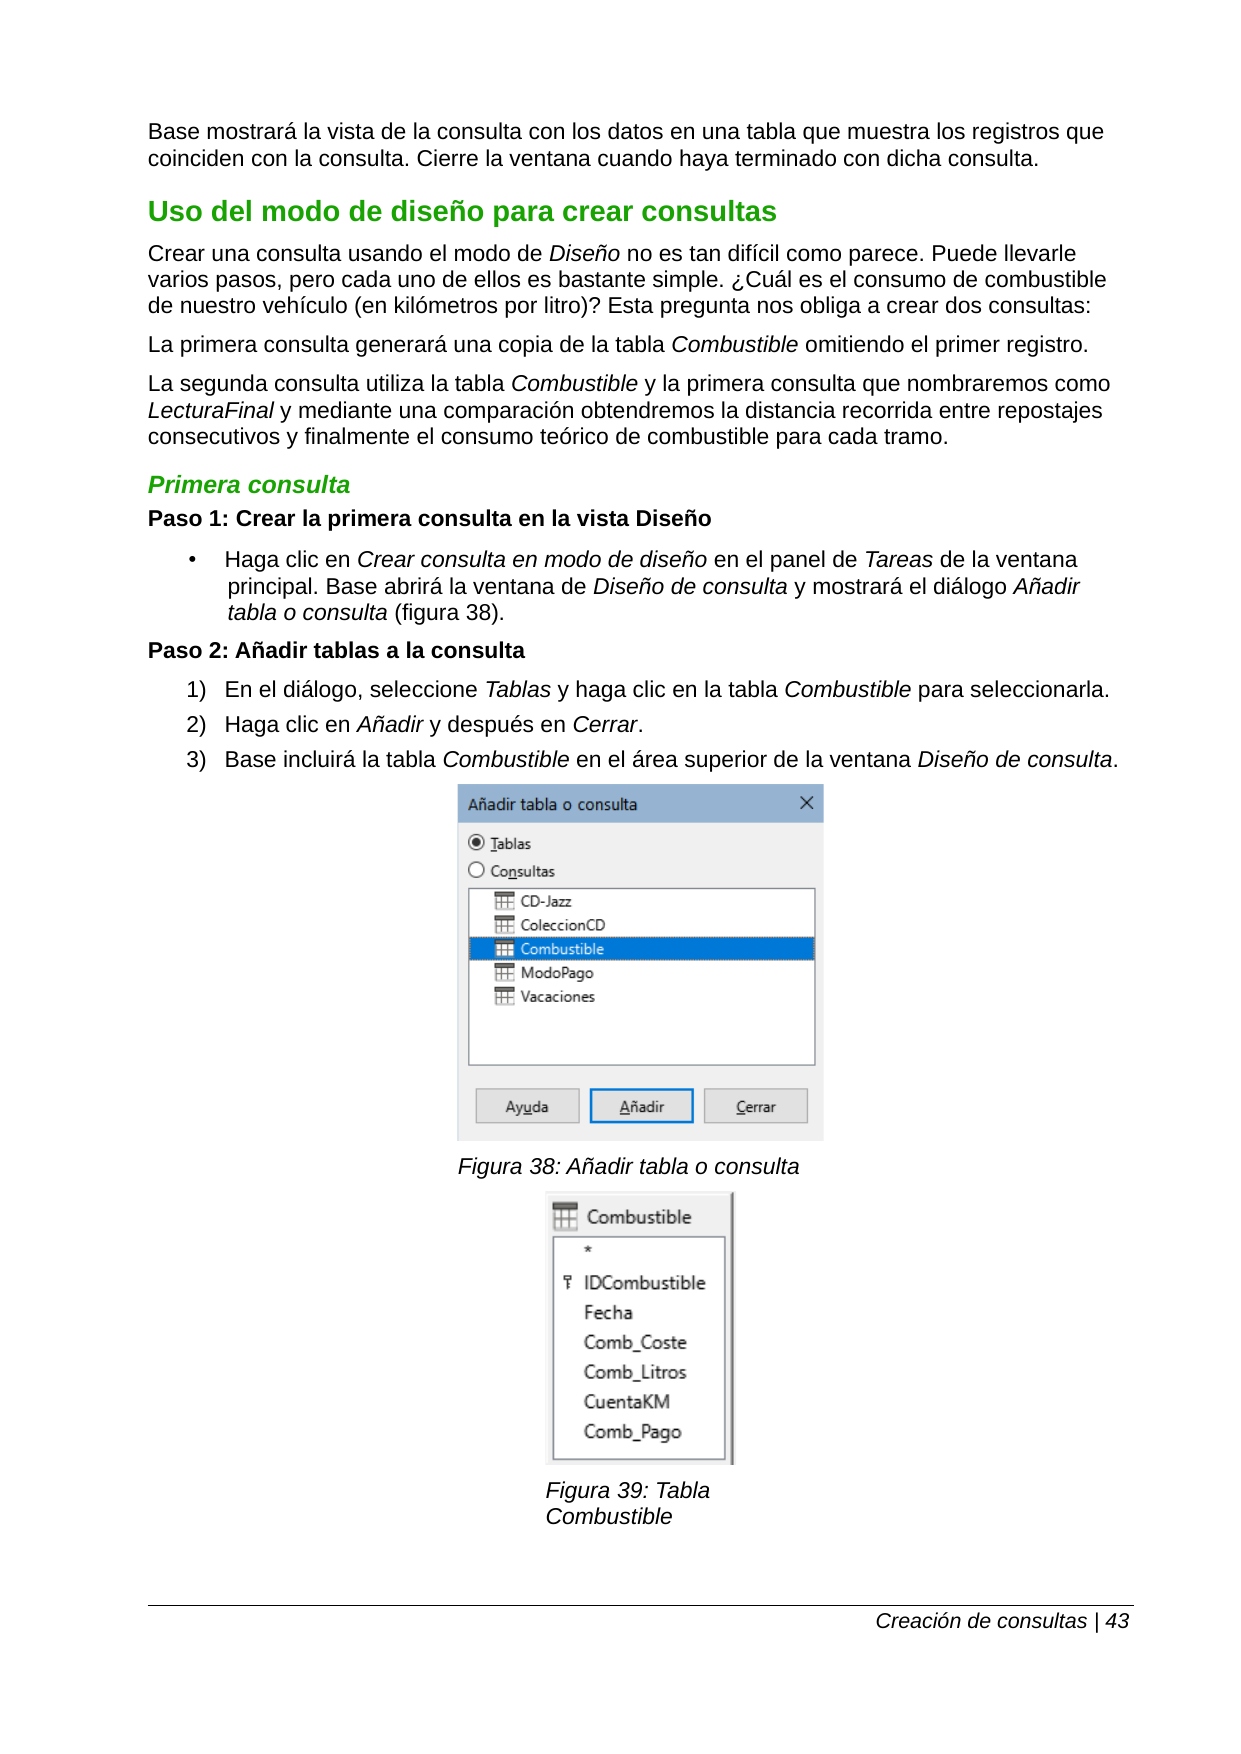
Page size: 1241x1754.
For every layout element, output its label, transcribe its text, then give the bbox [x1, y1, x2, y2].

subtitle Primera consulta [148, 470, 1134, 499]
subtitle Uso del modo de diseño para crear consultas [148, 194, 1134, 228]
text Figura 38: Añadir tabla o consulta [458, 1153, 824, 1179]
text Paso 1: Crear la primera consulta en la vista Diseño [148, 504, 1134, 531]
text Base mostrará la vista de la consulta con los datos en una tabla que muestra los registros que coinciden con la consulta. Cierre la ventana cuando haya terminado con dicha consulta. [148, 118, 1134, 171]
list Base incluirá la tabla Combustible en el área superior de la ventana Diseño de consulta. [207, 746, 1134, 773]
text La segunda consulta utiliza la tabla Combustible y la primera consulta que nombraremos como LecturaFinal y mediante una comparación obtendremos la distancia recorrida entre repostajes consecutivos y finalmente el consumo teórico de combustible para cada tramo. [148, 370, 1134, 449]
list Haga clic en Crear consulta en modo de diseño en el panel de Tareas de la ventana principal. Base abrirá la ventana de Diseño de consulta y mostrará el diálogo Añadir tabla o consulta (figura 38). [185, 543, 1134, 628]
picture [457, 784, 824, 1141]
list Haga clic en Añadir y después en Cerrar. [207, 711, 1134, 738]
text La primera consulta generará una copia de la tabla Combustible omitiendo el primer registro. [148, 331, 1134, 358]
text Crear una consulta usando el modo de Diseño no es tan difícil como parece. Puede llevarle varios pasos, pero cada uno de ellos es bastante simple. ¿Cuál es el consumo de combustible de nuestro vehículo (en kilómetros por litro)? Esta pregunta nos obliga a crear dos consultas: [148, 240, 1134, 319]
text Paso 2: Añadir tablas a la consulta [148, 637, 1134, 663]
list En el diálogo, seleccione Tablas y haga clic en la tabla Combustible para seleccionarla. [207, 676, 1134, 702]
text Figura 39: Tabla Combustible [545, 1477, 736, 1529]
picture [545, 1191, 737, 1465]
